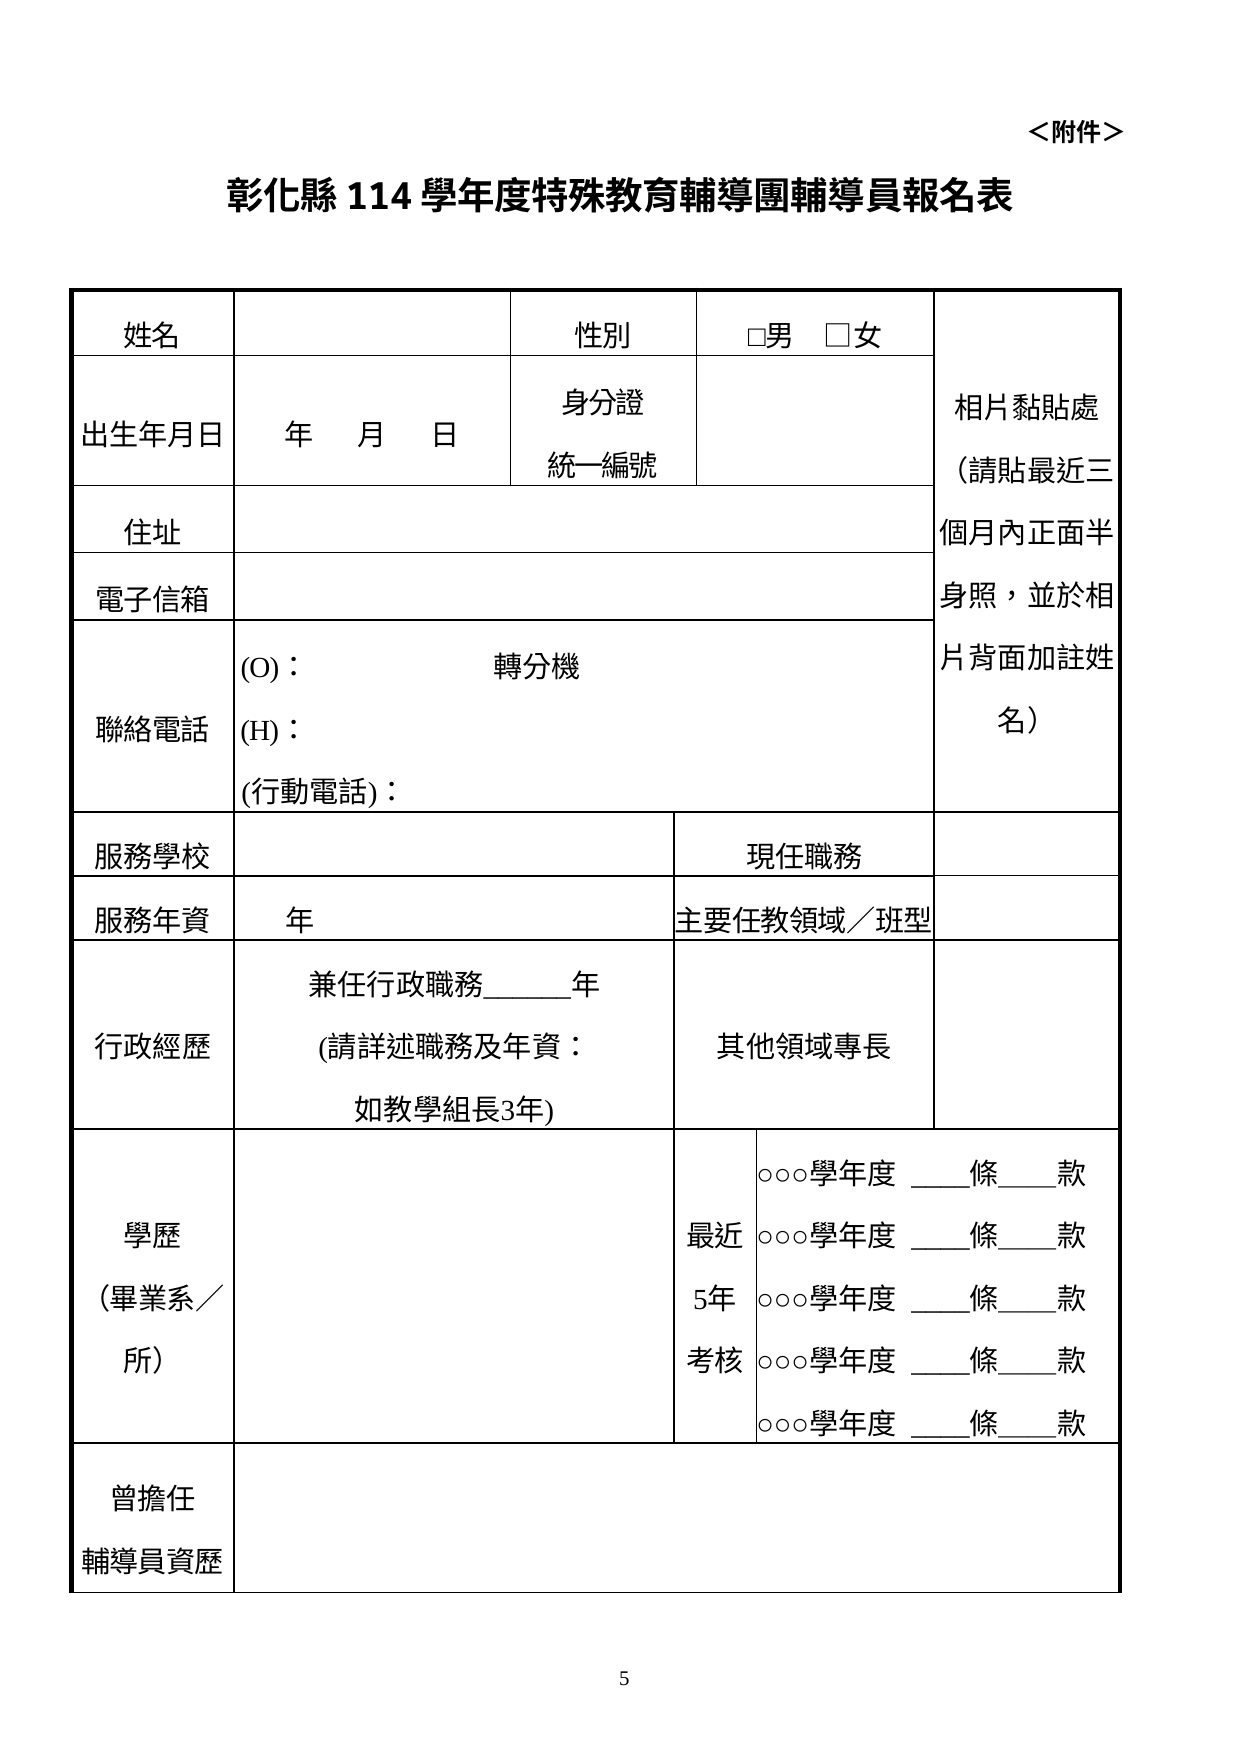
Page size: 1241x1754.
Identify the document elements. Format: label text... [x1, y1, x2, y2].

table_cell 年 月 日 [235, 356, 510, 484]
table_cell (O)： 轉分機 (H)： (行動電話)： [235, 621, 933, 811]
table_cell 現任職務 [675, 813, 933, 875]
table_cell [235, 1130, 673, 1442]
table_header 相片黏貼處 （請貼最近三個月內正面半身照，並於相片背面加註姓名） [935, 292, 1118, 811]
table_header 性別 [511, 292, 696, 355]
table_cell 電子信箱 [74, 553, 233, 619]
table_cell 住址 [74, 486, 233, 552]
table_cell 行政經歷 [74, 941, 233, 1128]
table_cell 身分證 統一編號 [511, 356, 696, 484]
table_cell [935, 941, 1118, 1128]
table_cell 主要任教領域／班型 [675, 877, 933, 939]
table_cell 其他領域專長 [675, 941, 933, 1128]
table_cell [935, 876, 1118, 939]
table_cell 兼任行政職務______年 (請詳述職務及年資： 如教學組長3年) [235, 941, 673, 1128]
table_cell 聯絡電話 [74, 621, 233, 811]
table_header [235, 292, 510, 355]
table_cell 服務學校 [74, 813, 233, 875]
table_cell [235, 486, 933, 552]
table_cell [235, 1444, 1118, 1592]
table_cell ○○○學年度 ____條＿＿款 ○○○學年度 ____條＿＿款 ○○○學年度 ____條＿＿款 ○○○學年度 ____條＿＿款 ○○○學年度 ____條＿＿款 [757, 1130, 1118, 1442]
table_cell 學歷 （畢業系／所） [74, 1130, 233, 1442]
table_cell 出生年月日 [74, 356, 233, 484]
table_cell 服務年資 [74, 877, 233, 939]
table_cell [235, 553, 933, 619]
table_header 姓名 [74, 292, 233, 355]
text 彰化縣114學年度特殊教育輔導團輔導員報名表 [89, 151, 1152, 214]
table_cell 最近 5年 考核 [675, 1130, 756, 1442]
table_cell [235, 813, 673, 875]
table_cell 曾擔任 輔導員資歷 [74, 1444, 233, 1592]
table_header □男 □女 [697, 292, 933, 355]
table_cell 年 [235, 877, 673, 939]
table_cell [697, 356, 933, 484]
table_cell [935, 813, 1118, 875]
text ＜附件＞ [89, 89, 1127, 151]
